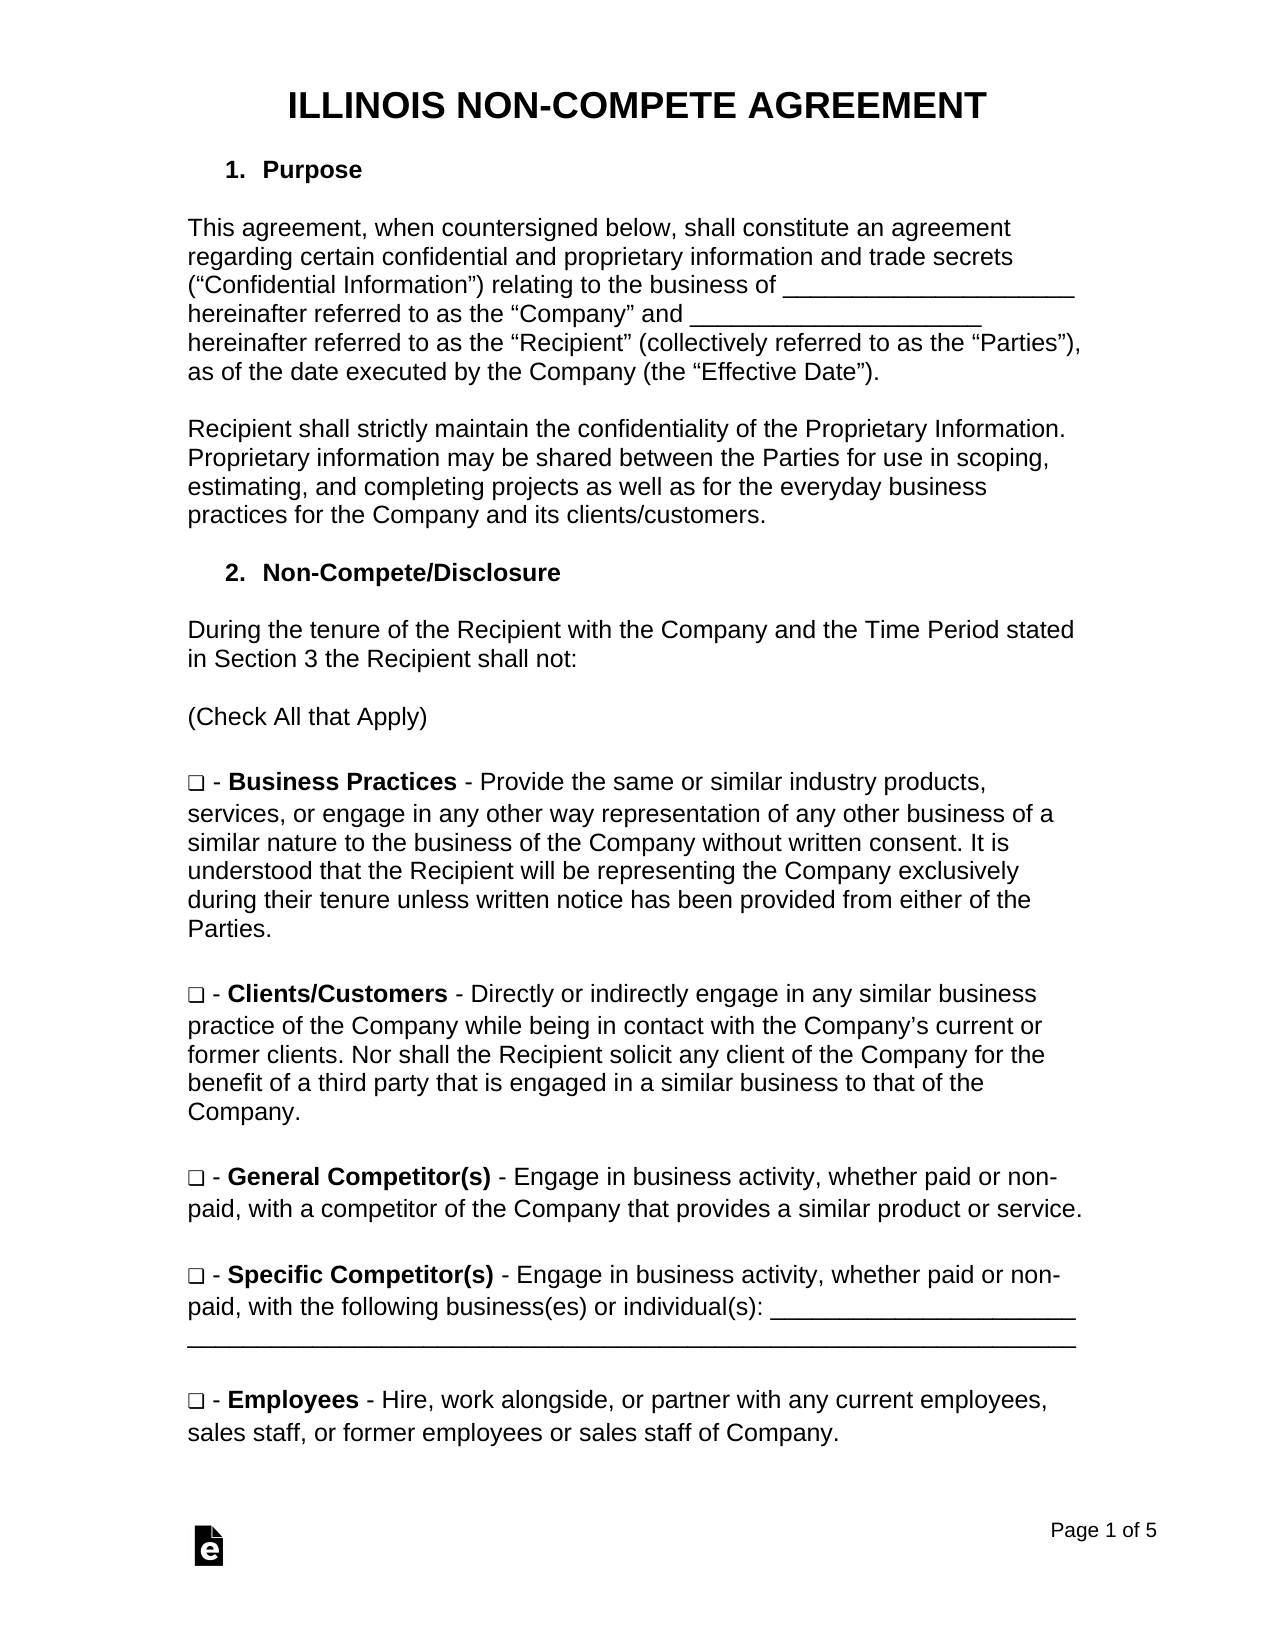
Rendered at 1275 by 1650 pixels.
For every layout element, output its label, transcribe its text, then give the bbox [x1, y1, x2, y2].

text (Check All that Apply) [187, 702, 1087, 730]
text ❏ - Employees - Hire, work alongside, or partner with any current employees, sales staff, or former employees or sales staff of Company. [187, 1378, 1087, 1446]
list Purpose [225, 155, 1087, 184]
text ❏ - Clients/Customers - Directly or indirectly engage in any similar business practice of the Company while being in contact with the Company’s current or former clients. Nor shall the Recipient solicit any client of the Company for the benefit of a third party that is engaged in a similar business to that of the Company. [187, 971, 1087, 1126]
text Recipient shall strictly maintain the confidentiality of the Proprietary Information. Proprietary information may be shared between the Parties for use in scoping, estimating, and completing projects as well as for the everyday business practices for the Company and its clients/customers. [187, 414, 1087, 529]
subtitle ILLINOIS NON-COMPETE AGREEMENT [187, 83, 1087, 127]
text ❏ - General Competitor(s) - Engage in business activity, whether paid or non-paid, with a competitor of the Company that provides a similar product or service. [187, 1155, 1087, 1223]
text ❏ - Business Practices - Provide the same or similar industry products, services, or engage in any other way representation of any other business of a similar nature to the business of the Company without written consent. It is understood that the Recipient will be representing the Company exclusively during their tenure unless written notice has been provided from either of the Parties. [187, 759, 1087, 942]
list Non-Compete/Disclosure [225, 558, 1087, 587]
text ❏ - Specific Competitor(s) - Engage in business activity, whether paid or non-paid, with the following business(es) or individual(s): ______________________ [187, 1252, 1087, 1320]
text ________________________________________________________________ [187, 1320, 1087, 1349]
text This agreement, when countersigned below, shall constitute an agreement regarding certain confidential and proprietary information and trade secrets (“Confidential Information”) relating to the business of _____________________ hereinafter referred to as the “Company” and _____________________ hereinafter referred to as the “Recipient” (collectively referred to as the “Parties”), as of the date executed by the Company (the “Effective Date”). [187, 213, 1087, 385]
text During the tenure of the Recipient with the Company and the Time Period stated in Section 3 the Recipient shall not: [187, 615, 1087, 673]
